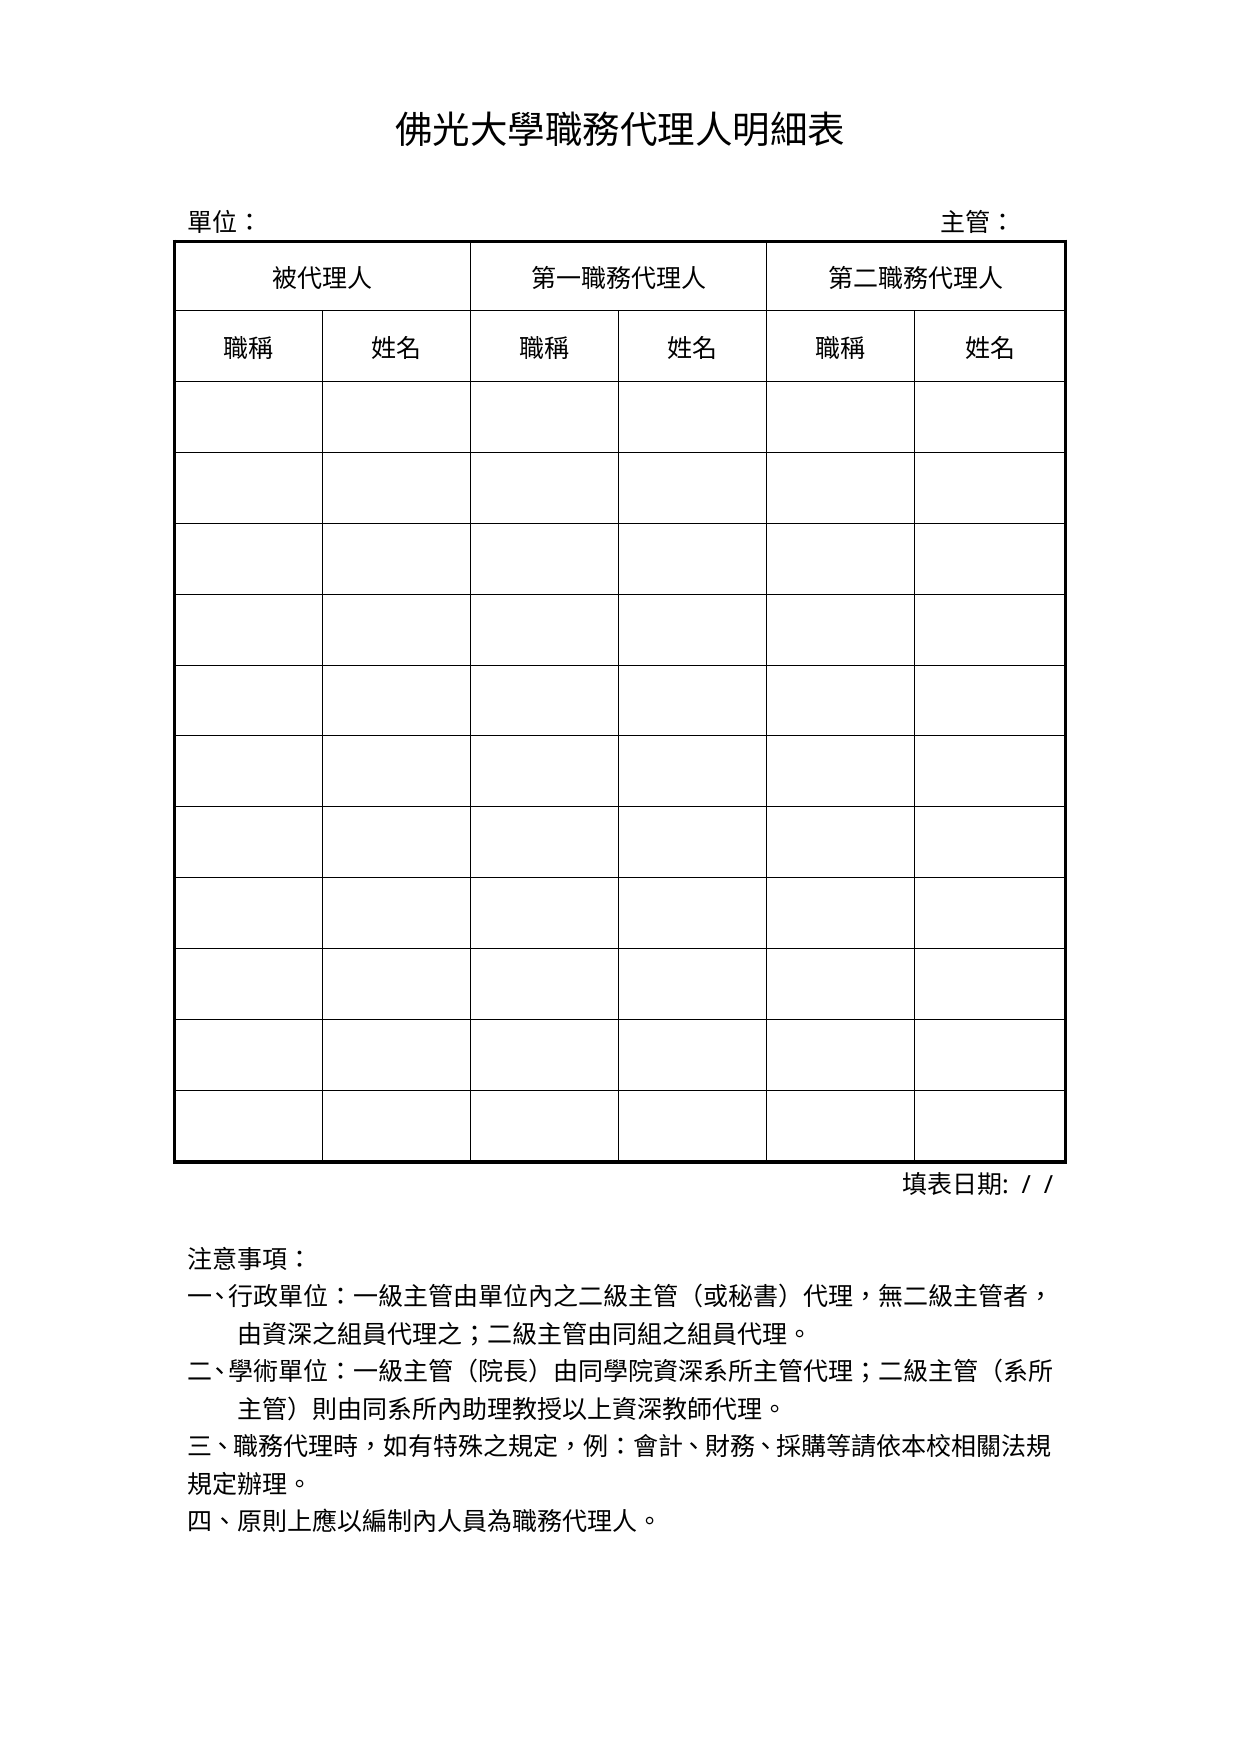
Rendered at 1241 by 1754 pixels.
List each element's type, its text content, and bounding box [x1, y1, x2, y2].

table_cell [619, 1020, 766, 1089]
table_cell [176, 524, 322, 594]
table_cell [323, 736, 470, 806]
table_cell [323, 878, 470, 948]
table_cell [471, 878, 618, 948]
table_cell [323, 1020, 470, 1089]
table_cell [619, 595, 766, 664]
table_cell [767, 666, 914, 735]
table_cell [323, 595, 470, 664]
table_cell [767, 1091, 914, 1160]
table_cell 姓名 [323, 311, 470, 381]
table_cell [915, 595, 1064, 664]
table_cell [767, 382, 914, 452]
table_cell [619, 524, 766, 594]
table_cell [471, 736, 618, 806]
table_cell [915, 1020, 1064, 1089]
table_cell 職稱 [767, 311, 914, 381]
table_cell [176, 453, 322, 523]
table_cell [471, 1020, 618, 1089]
table_cell 職稱 [176, 311, 322, 381]
table_cell [471, 524, 618, 594]
table_cell [471, 595, 618, 664]
text 佛光大學職務代理人明細表 [187, 89, 1053, 164]
table_cell [471, 666, 618, 735]
text 一、行政單位：一級主管由單位內之二級主管（或秘書）代理，無二級主管者，由資深之組員代理之；二級主管由同組之組員代理。 [187, 1276, 1053, 1351]
table_cell [767, 807, 914, 877]
table_cell [323, 949, 470, 1019]
table_cell [915, 382, 1064, 452]
table_cell [176, 878, 322, 948]
table_cell [471, 382, 618, 452]
text 三、職務代理時，如有特殊之規定，例：會計、財務、採購等請依本校相關法規規定辦理。 [187, 1426, 1051, 1501]
text 四、原則上應以編制內人員為職務代理人。 [187, 1501, 1053, 1538]
table_cell [619, 807, 766, 877]
table_cell [619, 878, 766, 948]
text 單位： 主管： [187, 202, 1053, 239]
table_cell [619, 736, 766, 806]
table_cell [176, 595, 322, 664]
table_cell [176, 1020, 322, 1089]
table_cell [767, 453, 914, 523]
table_cell 職稱 [471, 311, 618, 381]
table_cell [176, 949, 322, 1019]
table_cell [619, 1091, 766, 1160]
table_cell [176, 807, 322, 877]
table_cell [767, 1020, 914, 1089]
table_cell 姓名 [915, 311, 1064, 381]
text 二、學術單位：一級主管（院長）由同學院資深系所主管代理；二級主管（系所主管）則由同系所內助理教授以上資深教師代理。 [187, 1351, 1053, 1426]
table_cell [767, 949, 914, 1019]
table_cell [915, 736, 1064, 806]
table_cell [767, 878, 914, 948]
table_cell [323, 807, 470, 877]
text 注意事項： [187, 1238, 1053, 1276]
table_cell [915, 524, 1064, 594]
table_cell [471, 1091, 618, 1160]
table_cell [915, 807, 1064, 877]
table_cell [915, 666, 1064, 735]
table_header 被代理人 [176, 243, 470, 310]
table_cell [767, 524, 914, 594]
table_cell [323, 666, 470, 735]
table_cell [915, 878, 1064, 948]
table_cell [471, 453, 618, 523]
table_cell [915, 949, 1064, 1019]
table_cell [915, 453, 1064, 523]
table_cell [176, 382, 322, 452]
table_cell [323, 524, 470, 594]
text 填表日期: / / [187, 1164, 1053, 1201]
table_cell [471, 807, 618, 877]
table_cell [323, 1091, 470, 1160]
table_cell [619, 382, 766, 452]
table_cell [619, 666, 766, 735]
table_header 第二職務代理人 [767, 243, 1064, 310]
table_cell [471, 949, 618, 1019]
table_cell [619, 949, 766, 1019]
table_cell [767, 736, 914, 806]
table_cell [176, 666, 322, 735]
table_cell [619, 453, 766, 523]
table_cell [767, 595, 914, 664]
table_cell [323, 453, 470, 523]
table_cell 姓名 [619, 311, 766, 381]
table_cell [176, 736, 322, 806]
table_header 第一職務代理人 [471, 243, 766, 310]
table_cell [176, 1091, 322, 1160]
table_cell [323, 382, 470, 452]
table_cell [915, 1091, 1064, 1160]
